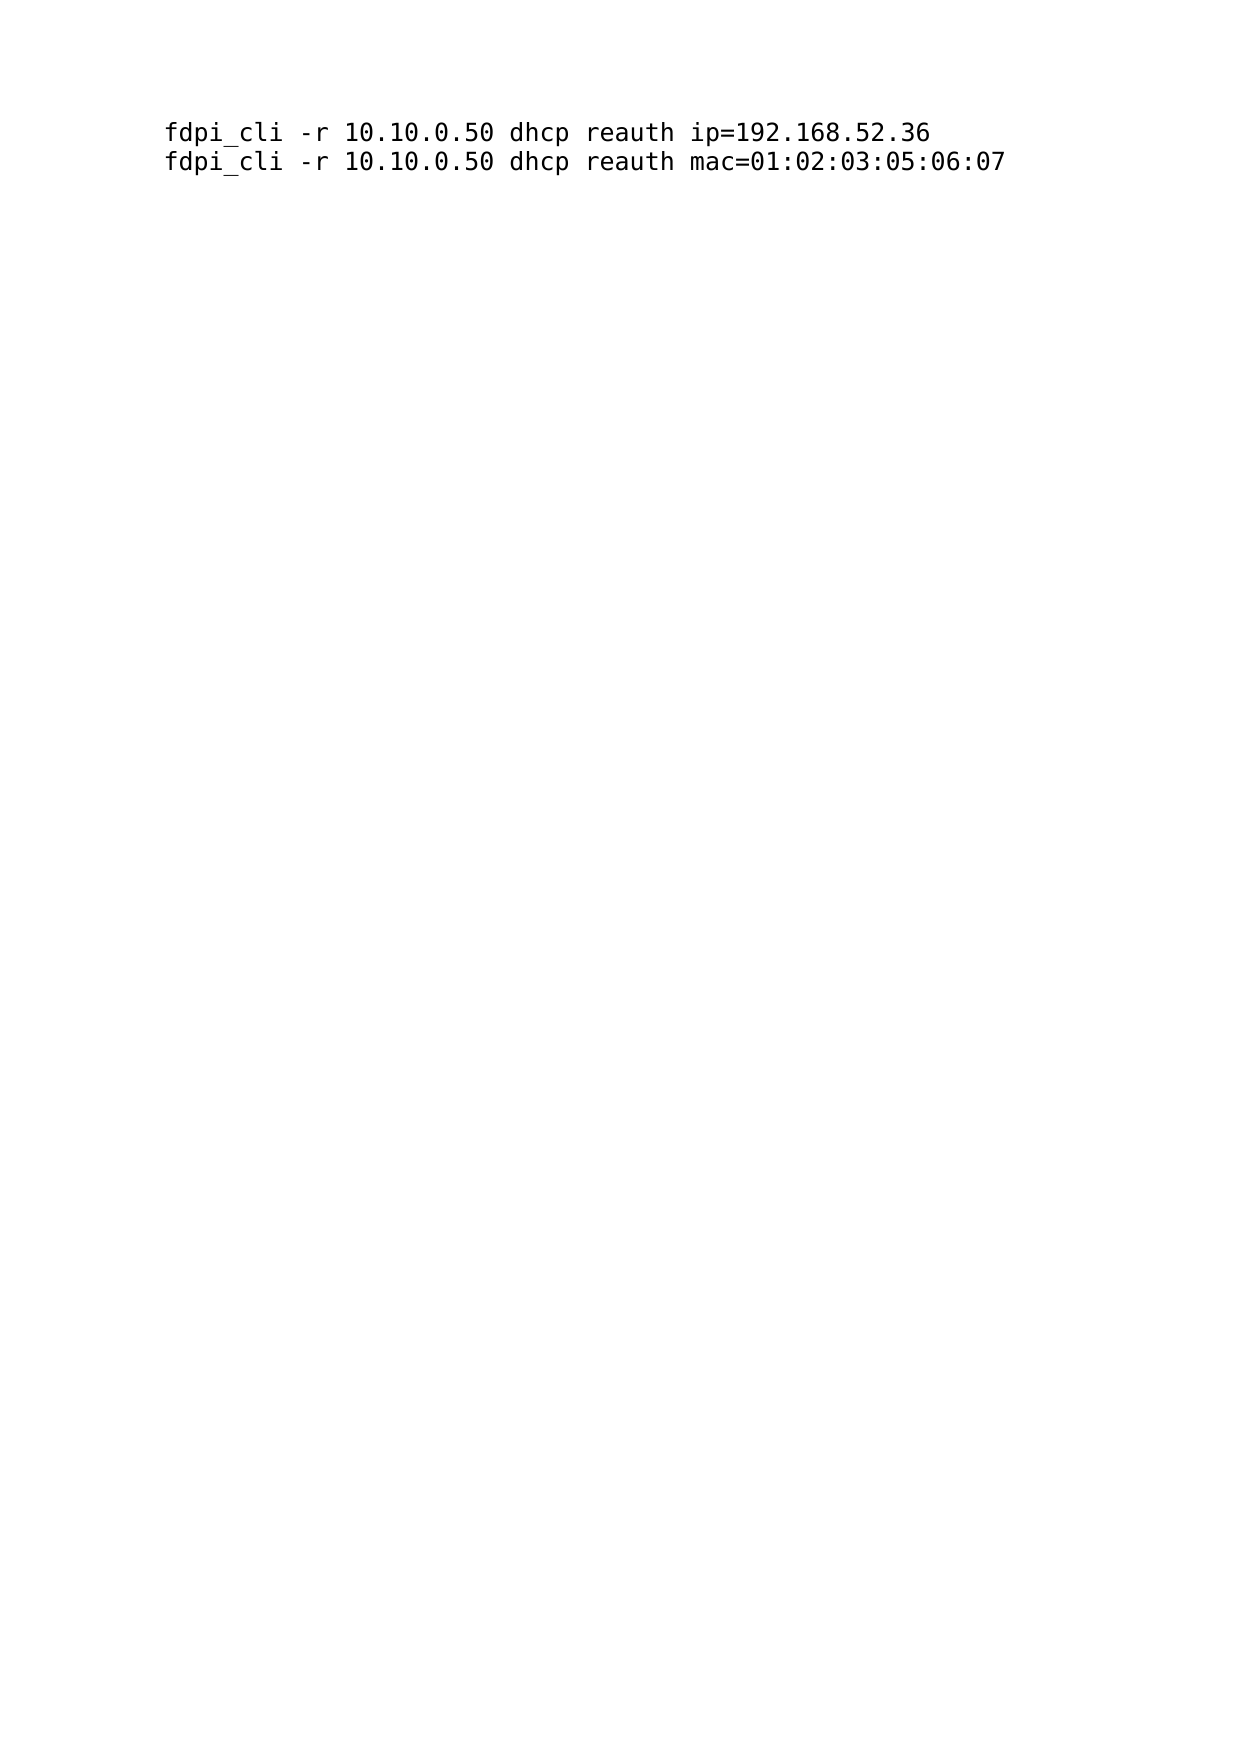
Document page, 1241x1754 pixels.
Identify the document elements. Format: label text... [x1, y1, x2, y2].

text fdpi_cli -r 10.10.0.50 dhcp reauth ip=192.168.52.36 fdpi_cli -r 10.10.0.50 dhcp reauth mac=01:02:03:05:06:07 [118, 118, 1122, 176]
